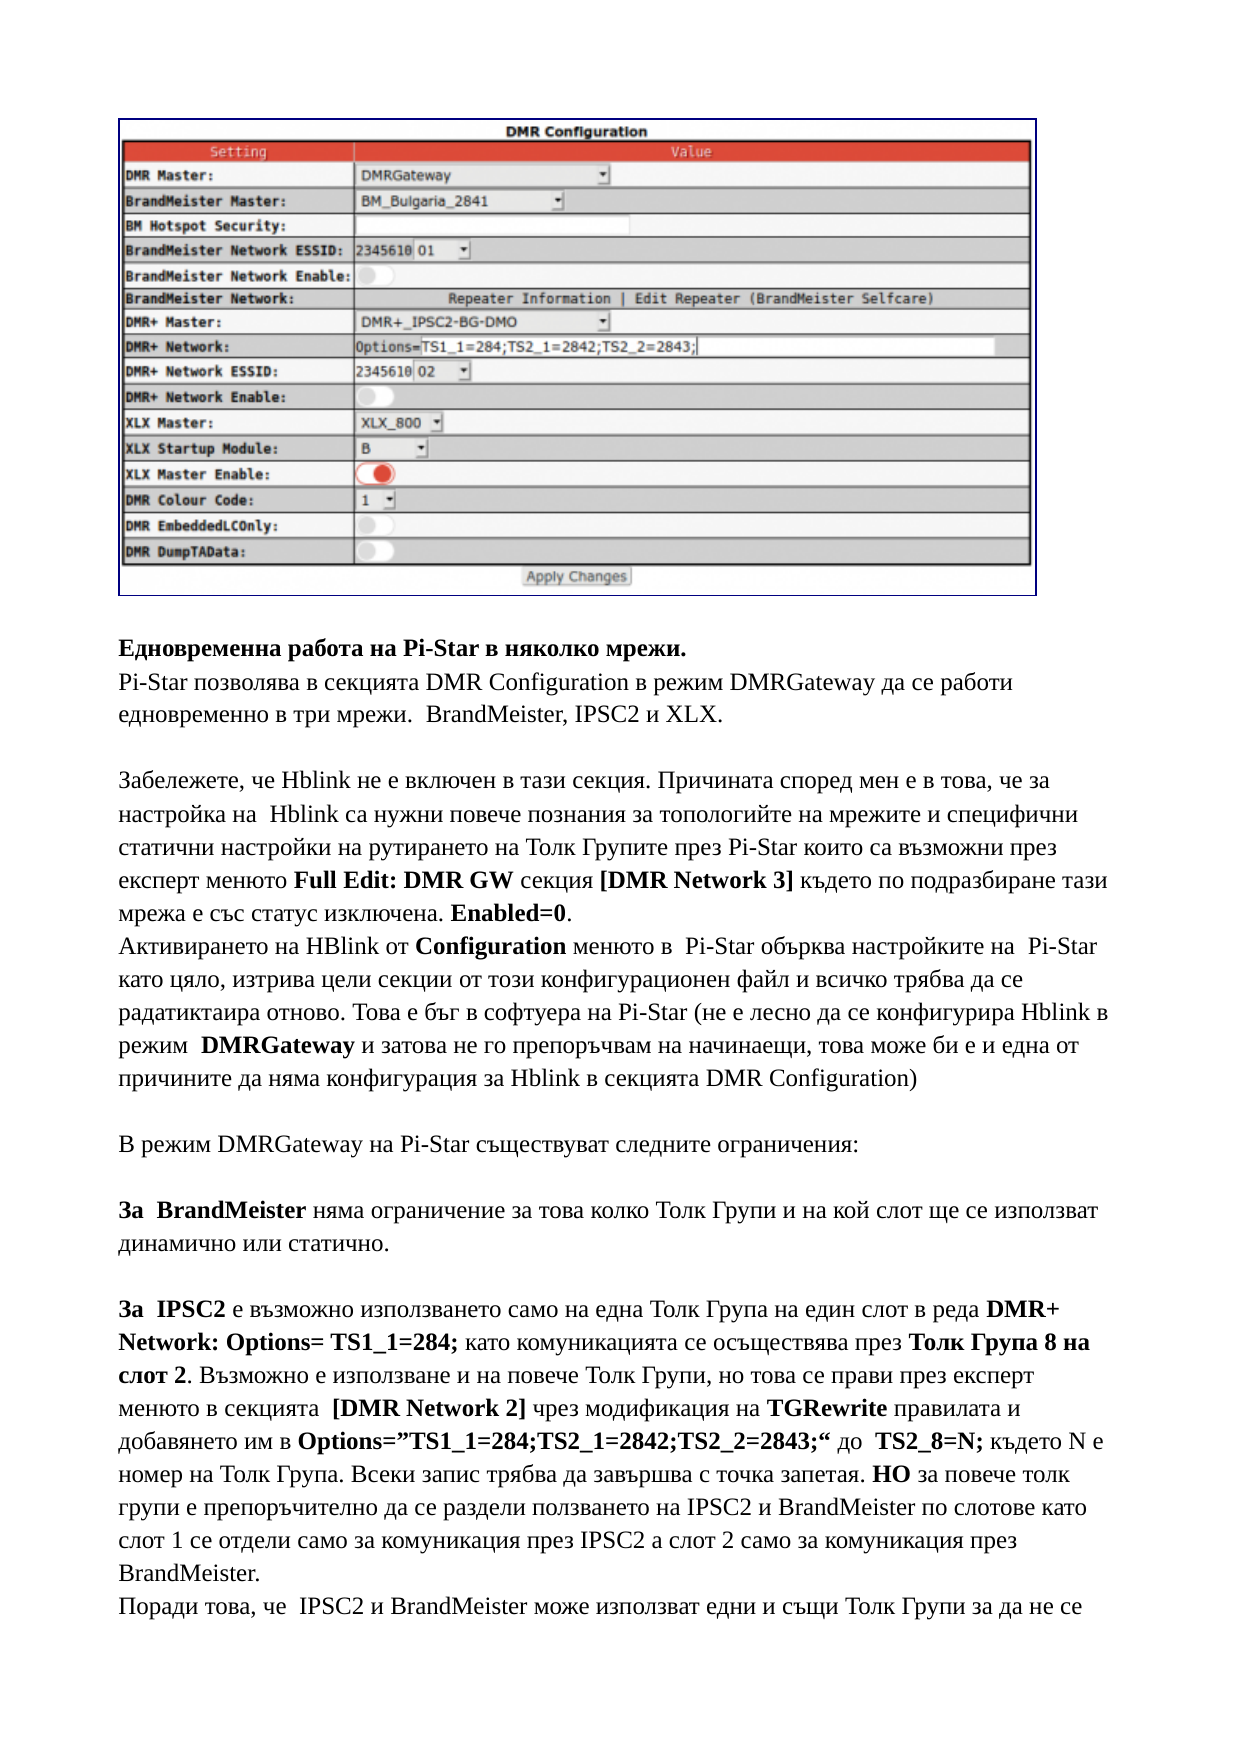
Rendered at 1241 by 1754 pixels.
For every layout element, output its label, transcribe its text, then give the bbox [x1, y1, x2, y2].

text Едновременна работа на Pi-Star в няколко мрежи. Pi-Star позволява в секцията DMR Configuration в режим DMRGateway да се работи едновременно в три мрежи. BrandMeister, IPSC2 и XLX. Забележете, че Hblink не е включен в тази секция. Причината според мен е в това, че за настройка на Hblink са нужни повече познания за топологийте на мрежите и специфични статични настройки на рутирането на Толк Групите през Pi-Star които са възможни през експерт менюто Full Edit: DMR GW секция [DMR Network 3] където по подразбиране тази мрежа е със статус изключена. Enabled=0. Активирането на HBlink от Configuration менюто в Pi-Star обърква настройките на Pi-Star като цяло, изтрива цели секции от този конфигурационен файл и всичко трябва да се радатиктаира отново. Това е бъг в софтуера на Pi-Star (не е лесно да се конфигурира Hblink в режим DMRGateway и затова не го препоръчвам на начинаещи, това може би е и една от причините да няма конфигурация за Hblink в секцията DMR Configuration) В режим DMRGateway на Pi-Star съществуват следните ограничения: За BrandMeister няма ограничение за това колко Толк Групи и на кой слот ще се използват динамично или статично. За IPSC2 е възможно използването само на една Толк Група на един слот в реда DMR+ Network: Options= TS1_1=284; като комуникацията се осъществява през Толк Група 8 на слот 2. Възможно е използване и на повече Толк Групи, но това се прави през експерт менюто в секцията [DMR Network 2] чрез модификация на TGRewrite правилата и добавянето им в Options=”TS1_1=284;TS2_1=2842;TS2_2=2843;“ до TS2_8=N; където N е номер на Толк Група. Всеки запис трябва да завършва с точка запетая. НО за повече толк групи е препоръчително да се раздели ползването на IPSC2 и BrandMeister по слотове като слот 1 се отдели само за комуникация през IPSC2 а слот 2 само за комуникация през BrandMeister. Поради това, че IPSC2 и BrandMeister може използват едни и същи Толк Групи за да не се [118, 118, 1122, 1620]
picture [120, 120, 1035, 595]
